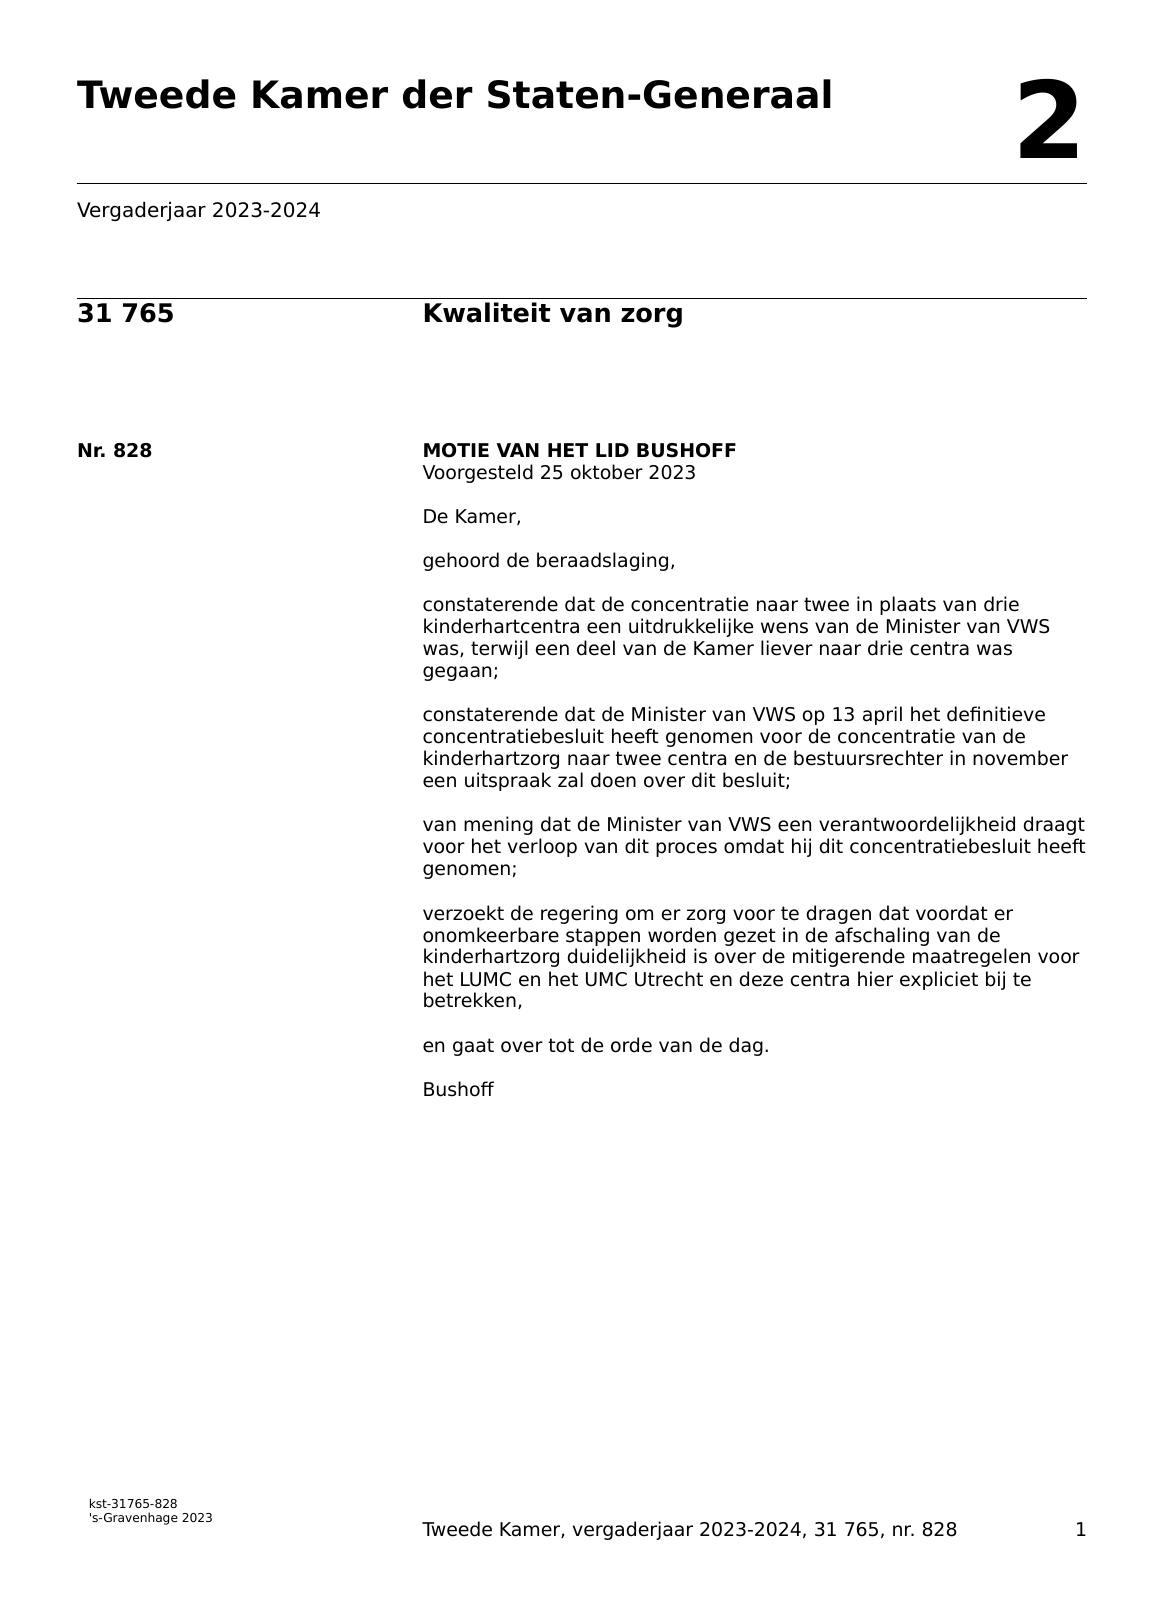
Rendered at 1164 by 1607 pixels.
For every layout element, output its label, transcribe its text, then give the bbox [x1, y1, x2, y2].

table_header Tweede Kamer der Staten-Generaal [77, 59, 886, 183]
text verzoekt de regering om er zorg voor te dragen dat voordat er onomkeerbare stappen worden gezet in de afschaling van de kinderhartzorg duidelijkheid is over de mitigerende maatregelen voor het LUMC en het UMC Utrecht en deze centra hier expliciet bij te betrekken, [422, 902, 1087, 1012]
text De Kamer, [422, 506, 1087, 528]
text 's-Gravenhage 2023 [88, 1511, 323, 1525]
subtitle Nr. 828 MOTIE VAN HET LID BUSHOFF [77, 440, 1087, 462]
text gehoord de beraadslaging, [422, 550, 1087, 572]
subtitle 31 765 Kwaliteit van zorg [77, 299, 1087, 329]
text van mening dat de Minister van VWS een verantwoordelijkheid draagt voor het verloop van dit proces omdat hij dit concentratiebesluit heeft genomen; [422, 814, 1087, 880]
text kst-31765-828 [88, 1497, 323, 1511]
text constaterende dat de concentratie naar twee in plaats van drie kinderhartcentra een uitdrukkelijke wens van de Minister van VWS was, terwijl een deel van de Kamer liever naar drie centra was gegaan; [422, 594, 1087, 682]
table_cell Vergaderjaar 2023-2024 [77, 184, 1087, 298]
text en gaat over tot de orde van de dag. [422, 1034, 1087, 1057]
text constaterende dat de Minister van VWS op 13 april het definitieve concentratiebesluit heeft genomen voor de concentratie van de kinderhartzorg naar twee centra en de bestuursrechter in november een uitspraak zal doen over dit besluit; [422, 704, 1087, 792]
table_header 2 [886, 59, 1087, 183]
text Voorgesteld 25 oktober 2023 [422, 462, 1087, 484]
text Bushoff [422, 1079, 1087, 1101]
